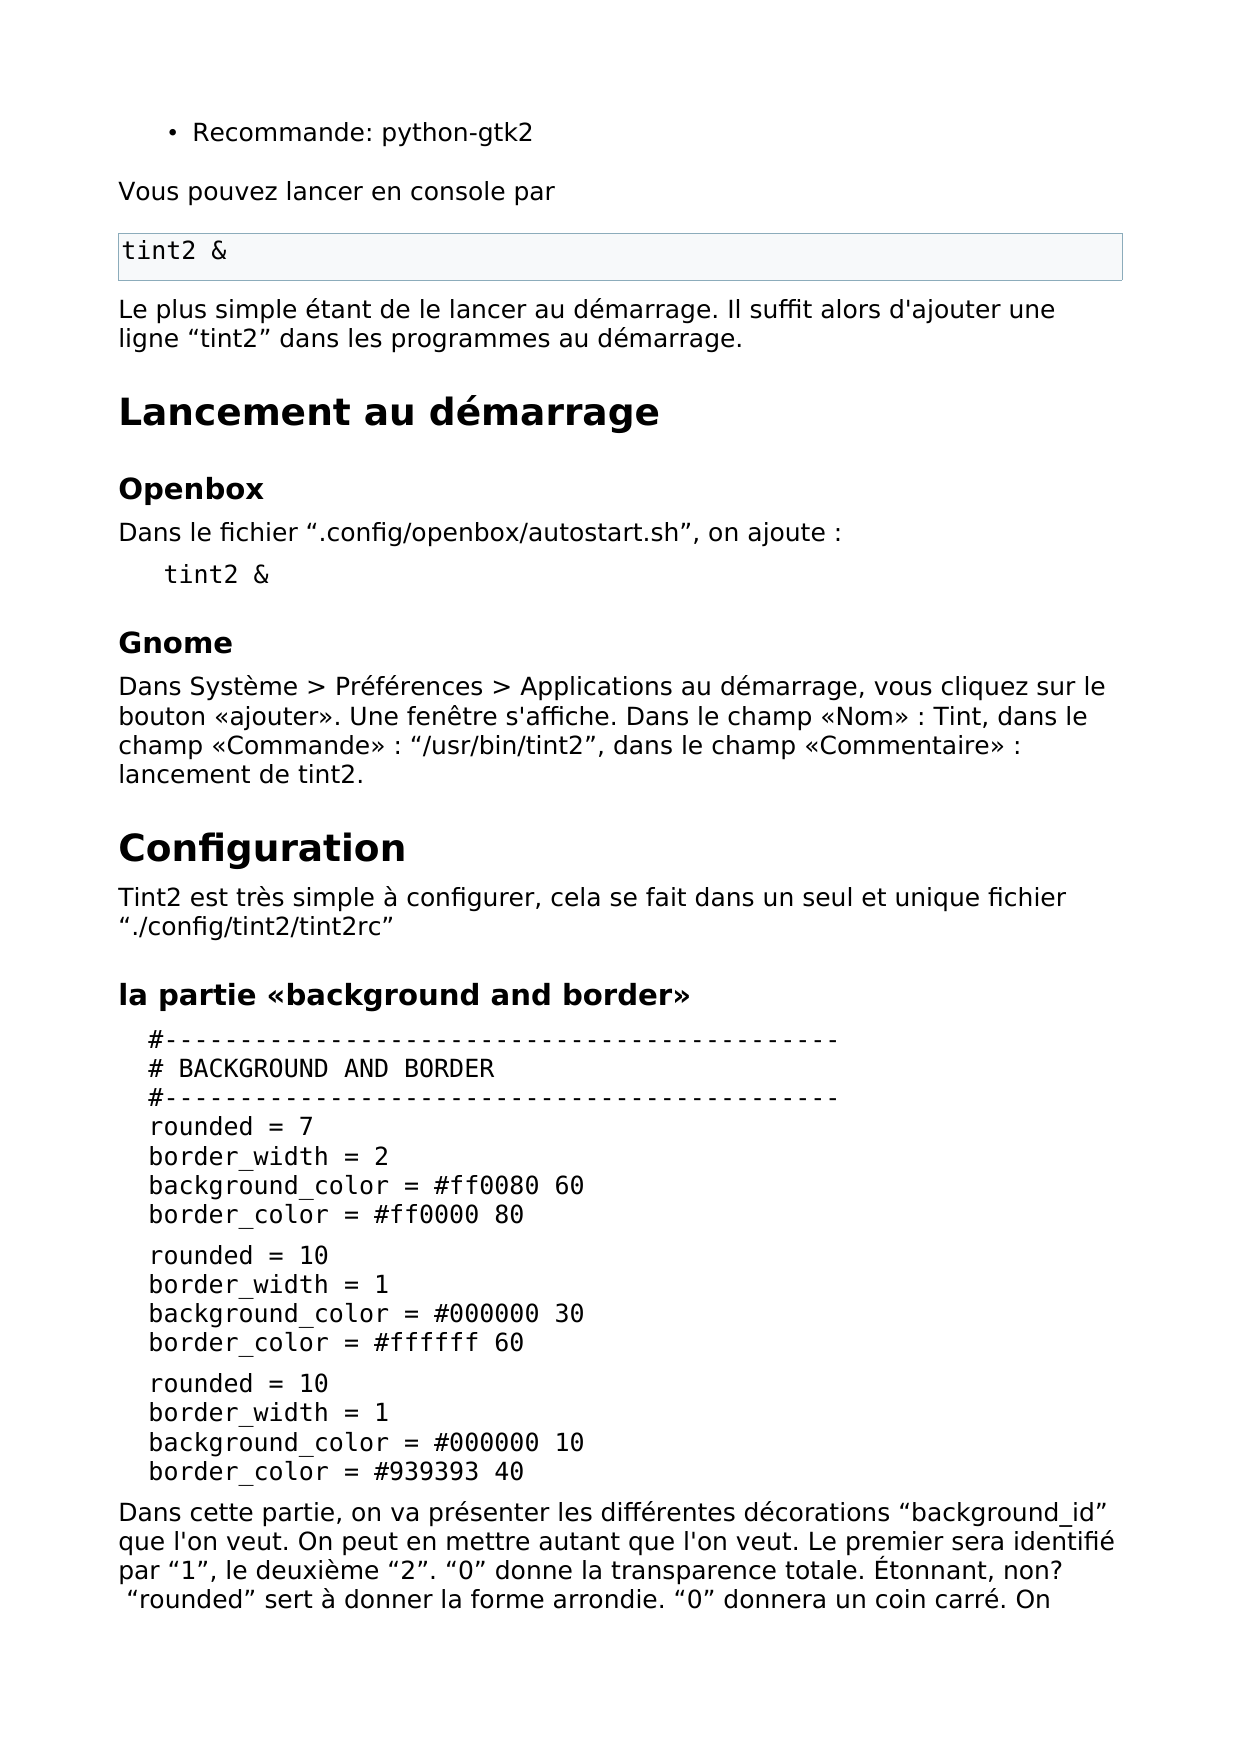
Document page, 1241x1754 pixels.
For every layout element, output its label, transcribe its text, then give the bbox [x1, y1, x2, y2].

text Dans cette partie, on va présenter les différentes décorations “background_id” que l'on veut. On peut en mettre autant que l'on veut. Le premier sera identifié par “1”, le deuxième “2”. “0” donne la transparence totale. Étonnant, non? “rounded” sert à donner la forme arrondie. “0” donnera un coin carré. On [118, 1498, 1122, 1614]
list Recommande: python-gtk2 [177, 118, 1122, 147]
text rounded = 10 border_width = 1 background_color = #000000 10 border_color = #939393 40 [118, 1369, 1122, 1486]
text #--------------------------------------------- # BACKGROUND AND BORDER #--------------------------------------------- rounded = 7 border_width = 2 background_color = #ff0080 60 border_color = #ff0000 80 [118, 1025, 1122, 1229]
subtitle la partie «background and border» [118, 979, 1122, 1013]
text tint2 & [118, 560, 1122, 589]
subtitle Gnome [118, 626, 1122, 660]
subtitle Configuration [118, 827, 1122, 870]
subtitle Lancement au démarrage [118, 391, 1122, 434]
text Le plus simple étant de le lancer au démarrage. Il suffit alors d'ajouter une ligne “tint2” dans les programmes au démarrage. [118, 295, 1122, 353]
table_header tint2 & [119, 234, 1122, 280]
text Dans Système > Préférences > Applications au démarrage, vous cliquez sur le bouton «ajouter». Une fenêtre s'affiche. Dans le champ «Nom» : Tint, dans le champ «Commande» : “/usr/bin/tint2”, dans le champ «Commentaire» : lancement de tint2. [118, 672, 1122, 789]
subtitle Openbox [118, 472, 1122, 506]
text Vous pouvez lancer en console par [118, 177, 1122, 206]
text Dans le fichier “.config/openbox/autostart.sh”, on ajoute : [118, 518, 1122, 548]
text rounded = 10 border_width = 1 background_color = #000000 30 border_color = #ffffff 60 [118, 1241, 1122, 1358]
text Tint2 est très simple à configurer, cela se fait dans un seul et unique fichier “./config/tint2/tint2rc” [118, 883, 1122, 941]
